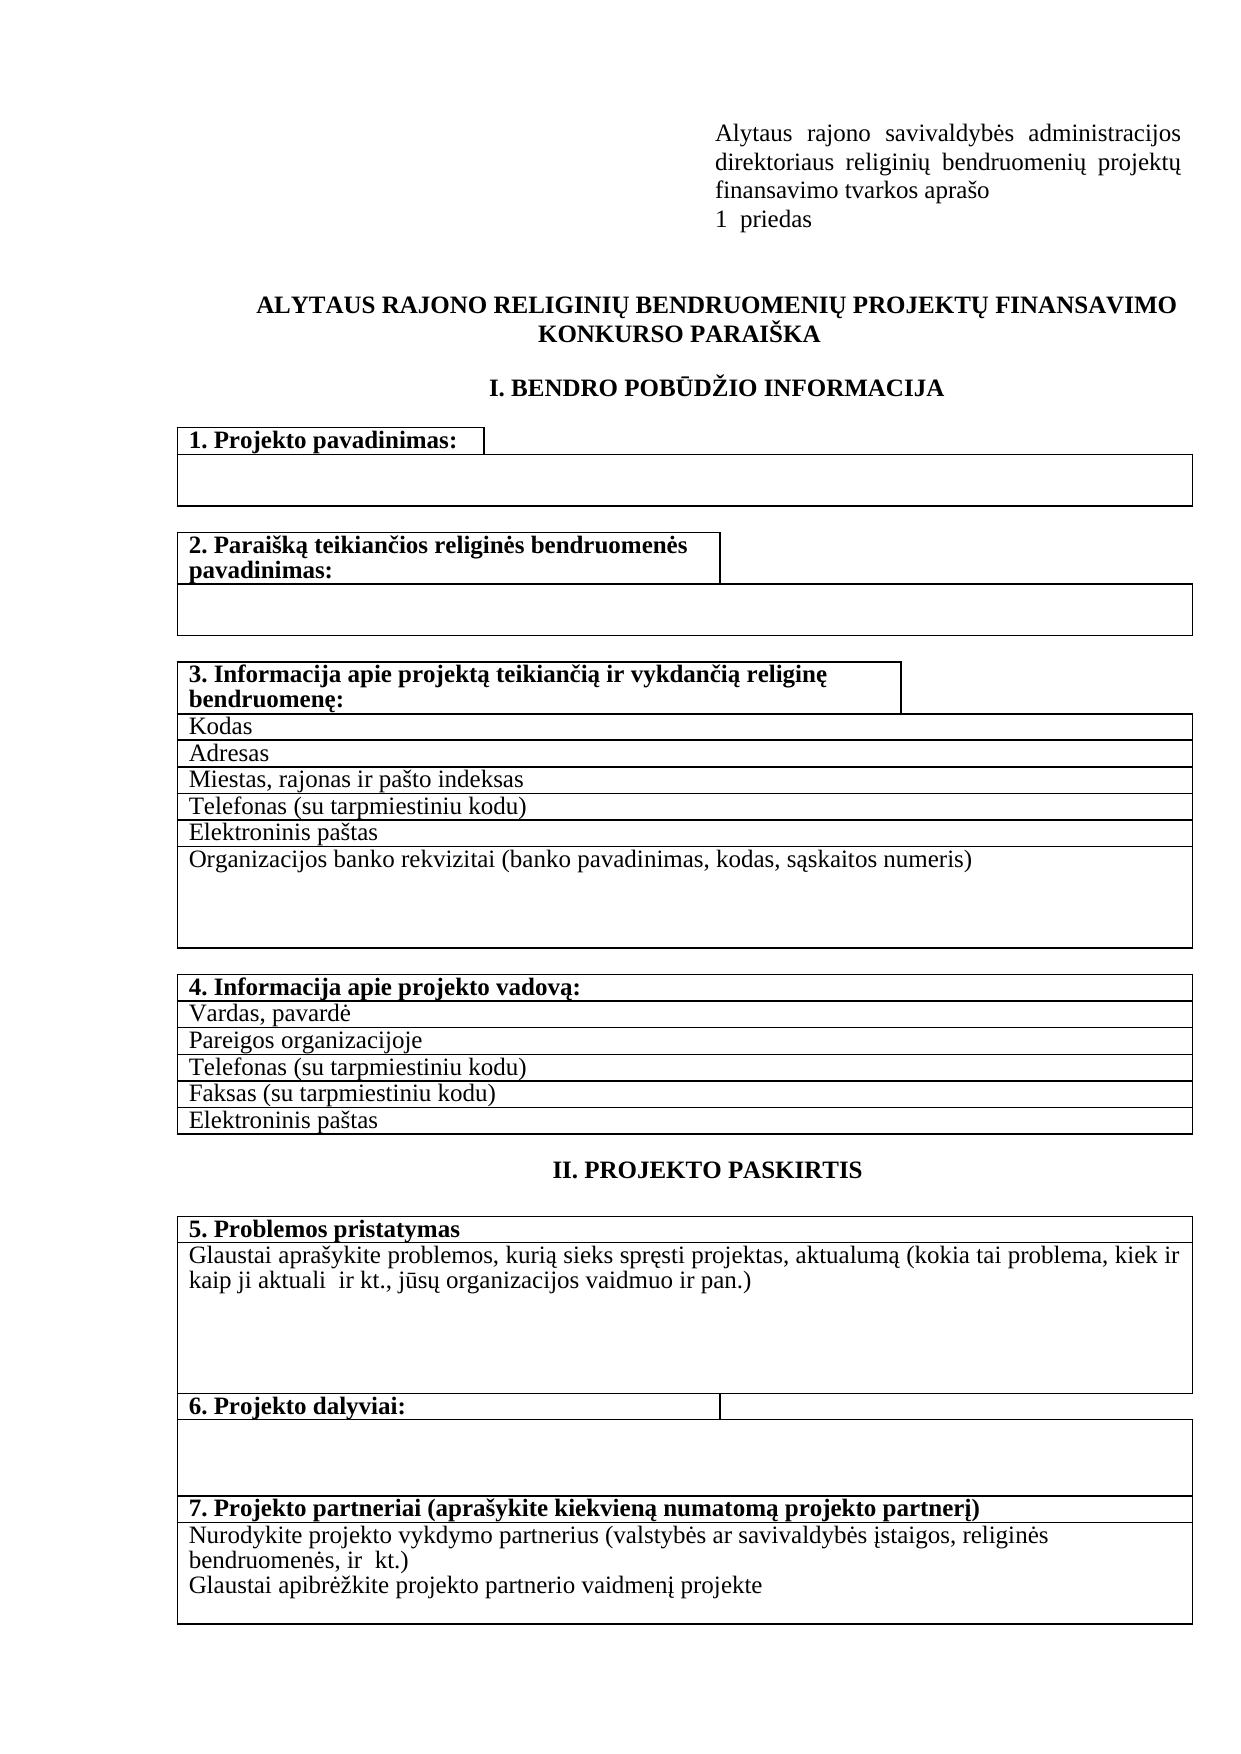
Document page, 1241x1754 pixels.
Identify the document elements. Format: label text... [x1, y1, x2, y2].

table_cell Kodas [178, 715, 1192, 739]
table_cell [178, 1420, 1192, 1495]
table_header 3. Informacija apie projektą teikiančią ir vykdančią religinę bendruomenę: [178, 663, 900, 713]
table_cell 7. Projekto partneriai (aprašykite kiekvieną numatomą projekto partnerį) [178, 1497, 1192, 1522]
table_header [721, 532, 1192, 583]
text II. PROJEKTO PASKIRTIS [477, 1159, 1181, 1184]
table_cell Adresas [178, 741, 1192, 766]
table_cell Telefonas (su tarpmiestiniu kodu) [178, 794, 1192, 819]
table_cell [178, 455, 1192, 505]
table_cell Pareigos organizacijoje [178, 1028, 1192, 1053]
table_cell Vardas, pavardė [178, 1002, 1192, 1027]
text I. BENDRO POBŪDŽIO INFORMACIJA [177, 377, 1181, 402]
table_cell [178, 585, 1192, 635]
table_header 4. Informacija apie projekto vadovą: [178, 975, 1192, 1000]
table_header 1. Projekto pavadinimas: [178, 428, 483, 453]
table_cell [721, 1394, 1192, 1419]
text 1 priedas [715, 204, 1181, 233]
table_cell Nurodykite projekto vykdymo partnerius (valstybės ar savivaldybės įstaigos, religinės bendruomenės, ir kt.) Glaustai apibrėžkite projekto partnerio vaidmenį projekte [178, 1523, 1192, 1623]
table_cell Miestas, rajonas ir pašto indeksas [178, 768, 1192, 792]
table_header [902, 661, 1192, 713]
table_cell Faksas (su tarpmiestiniu kodu) [178, 1082, 1192, 1107]
table_cell Elektroninis paštas [178, 1108, 1192, 1133]
text ALYTAUS RAJONO RELIGINIŲ BENDRUOMENIŲ PROJEKTŲ FINANSAVIMO KONKURSO PARAIŠKA [177, 291, 1181, 348]
table_cell Elektroninis paštas [178, 821, 1192, 846]
text Alytaus rajono savivaldybės administracijos direktoriaus religinių bendruomenių projektų finansavimo tvarkos aprašo [715, 118, 1181, 204]
table_cell Glaustai aprašykite problemos, kurią sieks spręsti projektas, aktualumą (kokia tai problema, kiek ir kaip ji aktuali ir kt., jūsų organizacijos vaidmuo ir pan.) [178, 1243, 1192, 1393]
table_cell 6. Projekto dalyviai: [178, 1394, 719, 1419]
table_cell Organizacijos banko rekvizitai (banko pavadinimas, kodas, sąskaitos numeris) [178, 847, 1192, 947]
table_header [485, 427, 1192, 453]
table_header 5. Problemos pristatymas [178, 1217, 1192, 1242]
table_header 2. Paraišką teikiančios religinės bendruomenės pavadinimas: [178, 533, 719, 583]
table_cell Telefonas (su tarpmiestiniu kodu) [178, 1055, 1192, 1080]
